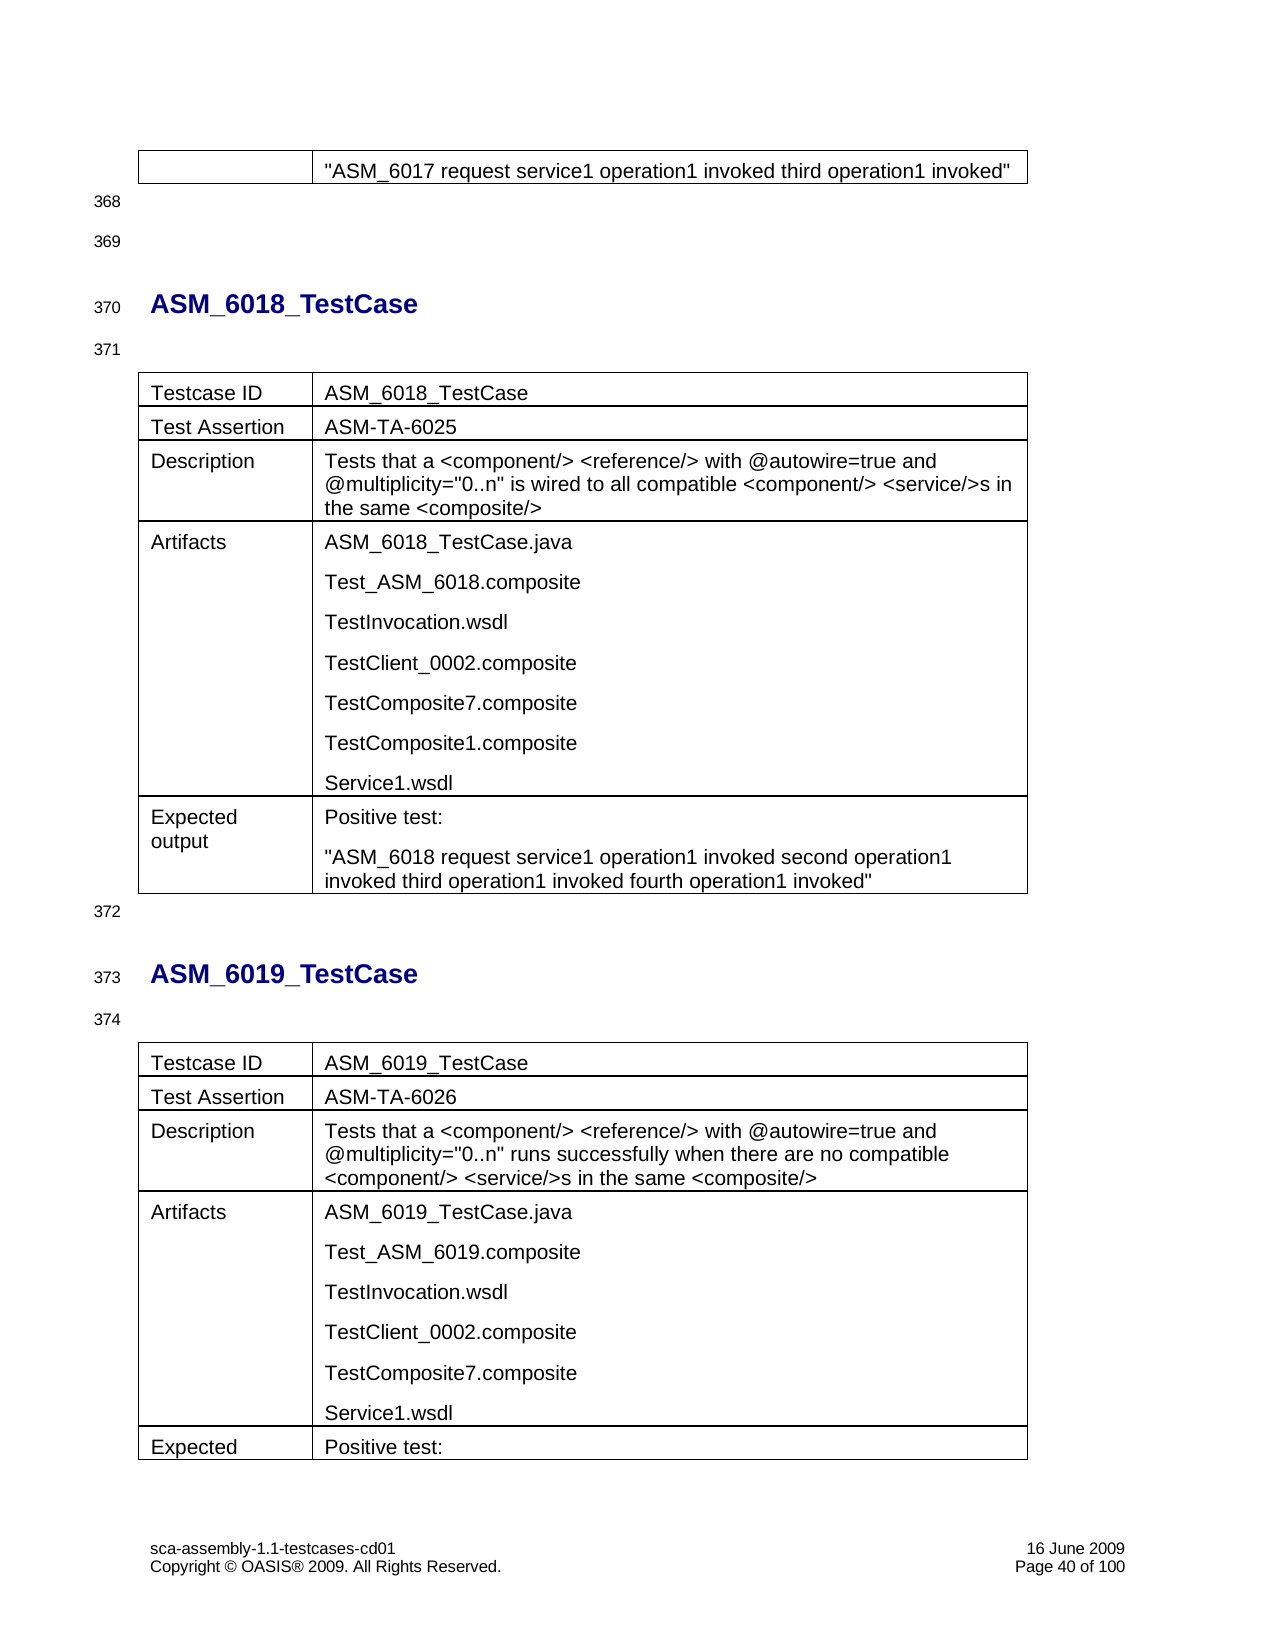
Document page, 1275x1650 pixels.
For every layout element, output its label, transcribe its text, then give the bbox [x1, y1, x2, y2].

table_cell Tests that a <component/> <reference/> with @autowire=true and @multiplicity="0..n" is wired to all compatible <component/> <service/>s in the same <composite/> [313, 441, 1027, 520]
table_header Testcase ID [139, 373, 312, 405]
table_header ASM_6019_TestCase [313, 1043, 1027, 1075]
subtitle ASM_6019_TestCase [150, 959, 1125, 989]
table_cell [139, 151, 312, 183]
table_cell Tests that a <component/> <reference/> with @autowire=true and @multiplicity="0..n" runs successfully when there are no compatible <component/> <service/>s in the same <composite/> [313, 1111, 1027, 1190]
table_cell Expected [139, 1427, 312, 1459]
table_cell ASM-TA-6026 [313, 1077, 1027, 1109]
table_cell Artifacts [139, 522, 312, 795]
table_header ASM_6018_TestCase [313, 373, 1027, 405]
table_cell Description [139, 1111, 312, 1190]
table_header Testcase ID [139, 1043, 312, 1075]
table_cell ASM-TA-6025 [313, 407, 1027, 439]
table_cell Test Assertion [139, 1077, 312, 1109]
table_cell Positive test: [313, 1427, 1027, 1459]
table_cell "ASM_6017 request service1 operation1 invoked third operation1 invoked" [313, 151, 1027, 183]
table_cell Positive test: "ASM_6018 request service1 operation1 invoked second operation1 invoked third operation1 invoked fourth operation1 invoked" [313, 797, 1027, 893]
table_cell Description [139, 441, 312, 520]
table_cell Expected output [139, 797, 312, 893]
subtitle ASM_6018_TestCase [150, 289, 1125, 319]
table_cell ASM_6018_TestCase.java Test_ASM_6018.composite TestInvocation.wsdl TestClient_0002.composite TestComposite7.composite TestComposite1.composite Service1.wsdl [313, 522, 1027, 795]
table_cell Test Assertion [139, 407, 312, 439]
table_cell Artifacts [139, 1192, 312, 1425]
table_cell ASM_6019_TestCase.java Test_ASM_6019.composite TestInvocation.wsdl TestClient_0002.composite TestComposite7.composite Service1.wsdl [313, 1192, 1027, 1425]
